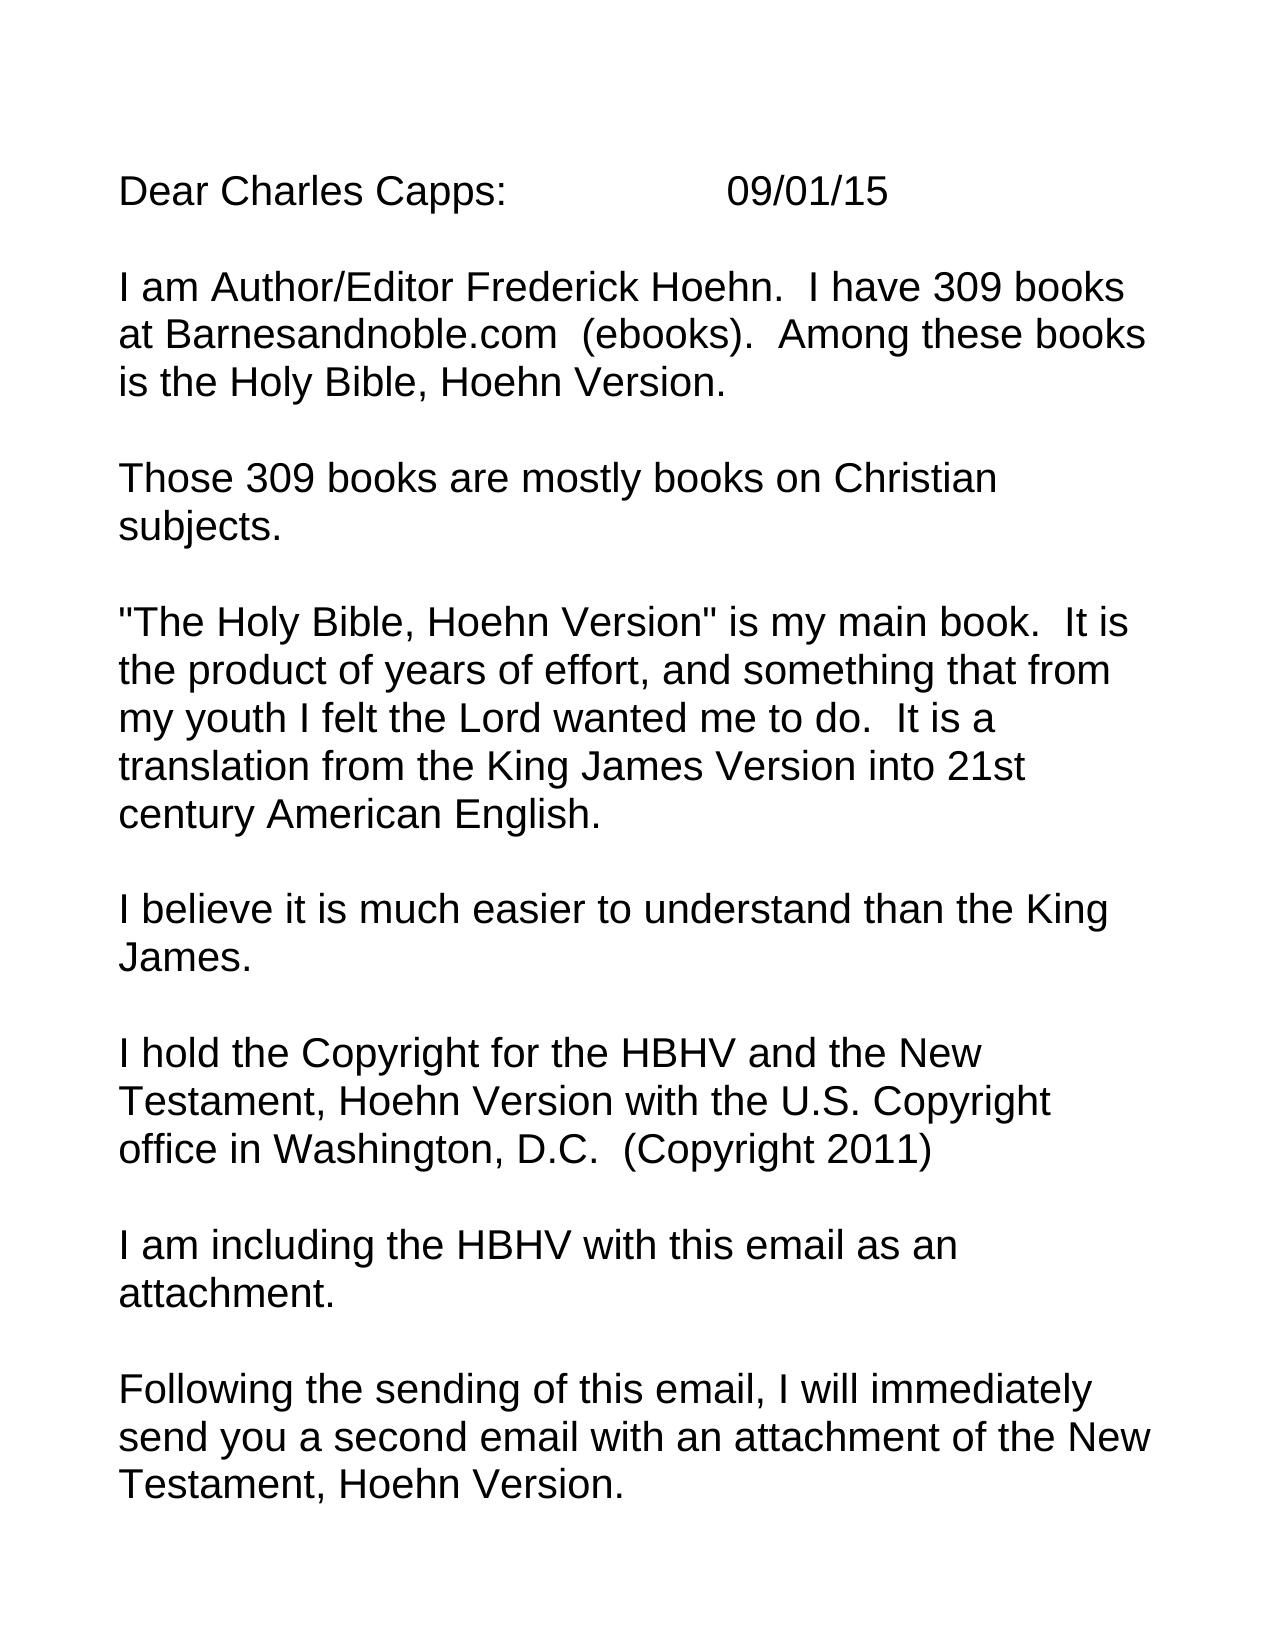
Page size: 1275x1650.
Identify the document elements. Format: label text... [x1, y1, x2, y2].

text I am including the HBHV with this email as an attachment. [118, 1220, 1157, 1316]
text "The Holy Bible, Hoehn Version" is my main book. It is the product of years of effort, and something that from my youth I felt the Lord wanted me to do. It is a translation from the King James Version into 21st century American English. [118, 597, 1157, 837]
text I believe it is much easier to understand than the King James. [118, 885, 1157, 981]
text Following the sending of this email, I will immediately send you a second email with an attachment of the New Testament, Hoehn Version. [118, 1364, 1157, 1508]
text I hold the Copyright for the HBHV and the New Testament, Hoehn Version with the U.S. Copyright office in Washington, D.C. (Copyright 2011) [118, 1028, 1157, 1172]
text Dear Charles Capps: 09/01/15 [118, 166, 1157, 214]
text I am Author/Editor Frederick Hoehn. I have 309 books at Barnesandnoble.com (ebooks). Among these books is the Holy Bible, Hoehn Version. [118, 262, 1157, 406]
text Those 309 books are mostly books on Christian subjects. [118, 453, 1157, 549]
